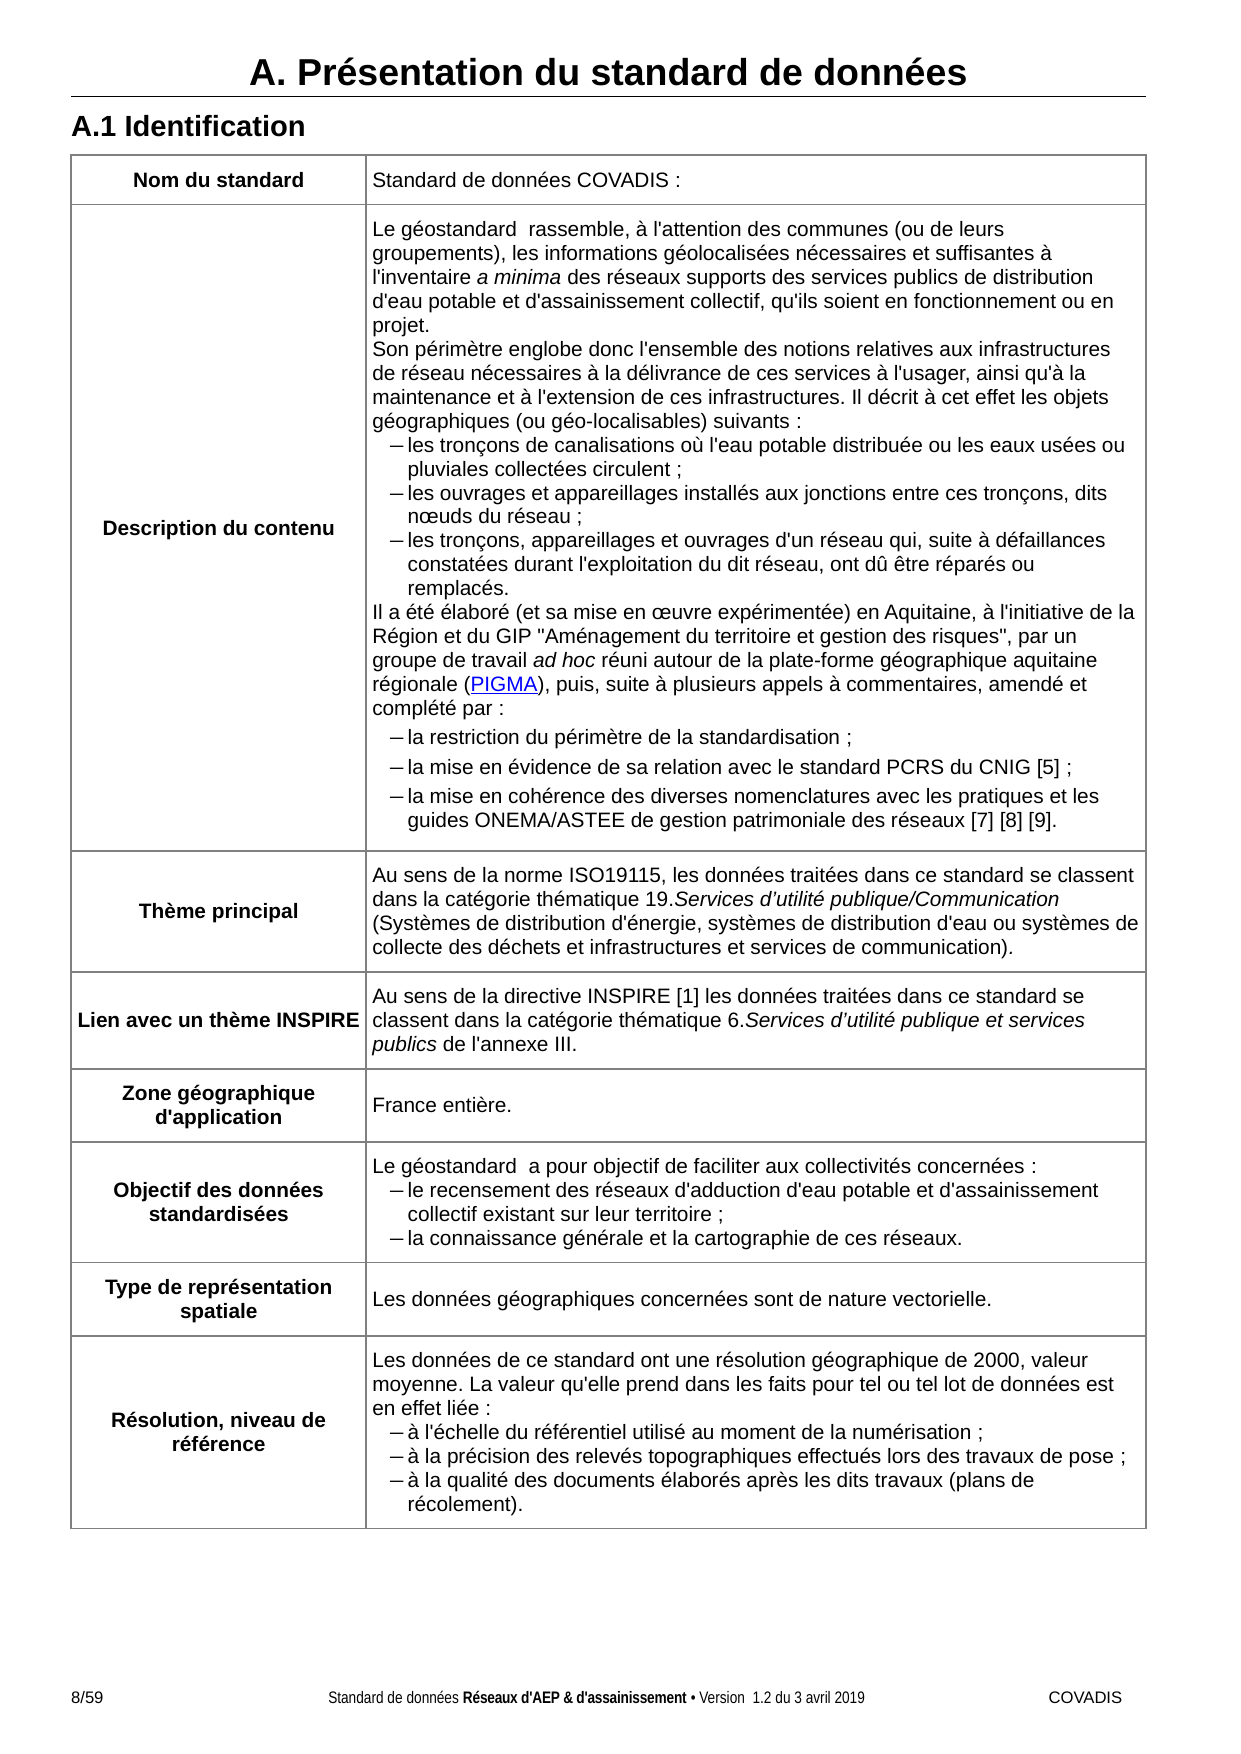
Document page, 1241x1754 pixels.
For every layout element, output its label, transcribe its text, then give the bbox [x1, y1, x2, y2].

table_cell Lien avec un thème INSPIRE [72, 973, 365, 1068]
table_cell Résolution, niveau de référence [72, 1337, 365, 1528]
table_header Nom du standard [72, 156, 365, 203]
table_cell Le géostandard rassemble, à l'attention des communes (ou de leurs groupements), les informations géolocalisées nécessaires et suffisantes à l'inventaire a minima des réseaux supports des services publics de distribution d'eau potable et d'assainissement collectif, qu'ils soient en fonctionnement ou en projet. Son périmètre englobe donc l'ensemble des notions relatives aux infrastructures de réseau nécessaires à la délivrance de ces services à l'usager, ainsi qu'à la maintenance et à l'extension de ces infrastructures. Il décrit à cet effet les objets géographiques (ou géo-localisables) suivants : les tronçons de canalisations où l'eau potable distribuée ou les eaux usées ou pluviales collectées circulent ; les ouvrages et appareillages installés aux jonctions entre ces tronçons, dits nœuds du réseau ; les tronçons, appareillages et ouvrages d'un réseau qui, suite à défaillances constatées durant l'exploitation du dit réseau, ont dû être réparés ou remplacés. Il a été élaboré (et sa mise en œuvre expérimentée) en Aquitaine, à l'initiative de la Région et du GIP "Aménagement du territoire et gestion des risques", par un groupe de travail ad hoc réuni autour de la plate-forme géographique aquitaine régionale (PIGMA), puis, suite à plusieurs appels à commentaires, amendé et complété par : la restriction du périmètre de la standardisation ; la mise en évidence de sa relation avec le standard PCRS du CNIG [5] ; la mise en cohérence des diverses nomenclatures avec les pratiques et les guides ONEMA/ASTEE de gestion patrimoniale des réseaux [7] [8] [9]. [367, 205, 1145, 850]
table_cell Les données géographiques concernées sont de nature vectorielle. [367, 1263, 1145, 1335]
table_cell Description du contenu [72, 205, 365, 850]
table_cell France entière. [367, 1070, 1145, 1141]
table_header Standard de données COVADIS : [367, 156, 1145, 203]
table_cell Au sens de la norme ISO19115, les données traitées dans ce standard se classent dans la catégorie thématique 19.Services d’utilité publique/Communication (Systèmes de distribution d'énergie, systèmes de distribution d'eau ou systèmes de collecte des déchets et infrastructures et services de communication). [367, 852, 1145, 971]
table_cell Au sens de la directive INSPIRE [1] les données traitées dans ce standard se classent dans la catégorie thématique 6.Services d’utilité publique et services publics de l'annexe III. [367, 973, 1145, 1068]
table_cell Les données de ce standard ont une résolution géographique de 2000, valeur moyenne. La valeur qu'elle prend dans les faits pour tel ou tel lot de données est en effet liée : à l'échelle du référentiel utilisé au moment de la numérisation ; à la précision des relevés topographiques effectués lors des travaux de pose ; à la qualité des documents élaborés après les dits travaux (plans de récolement). [367, 1337, 1145, 1528]
table_cell Objectif des données standardisées [72, 1143, 365, 1262]
table_cell Type de représentation spatiale [72, 1263, 365, 1335]
table_cell Thème principal [72, 852, 365, 971]
table_cell Le géostandard a pour objectif de faciliter aux collectivités concernées : le recensement des réseaux d'adduction d'eau potable et d'assainissement collectif existant sur leur territoire ; la connaissance générale et la cartographie de ces réseaux. [367, 1143, 1145, 1262]
subtitle Présentation du standard de données [71, 47, 1146, 96]
table_cell Zone géographique d'application [72, 1070, 365, 1141]
subtitle Identification [71, 109, 1146, 143]
